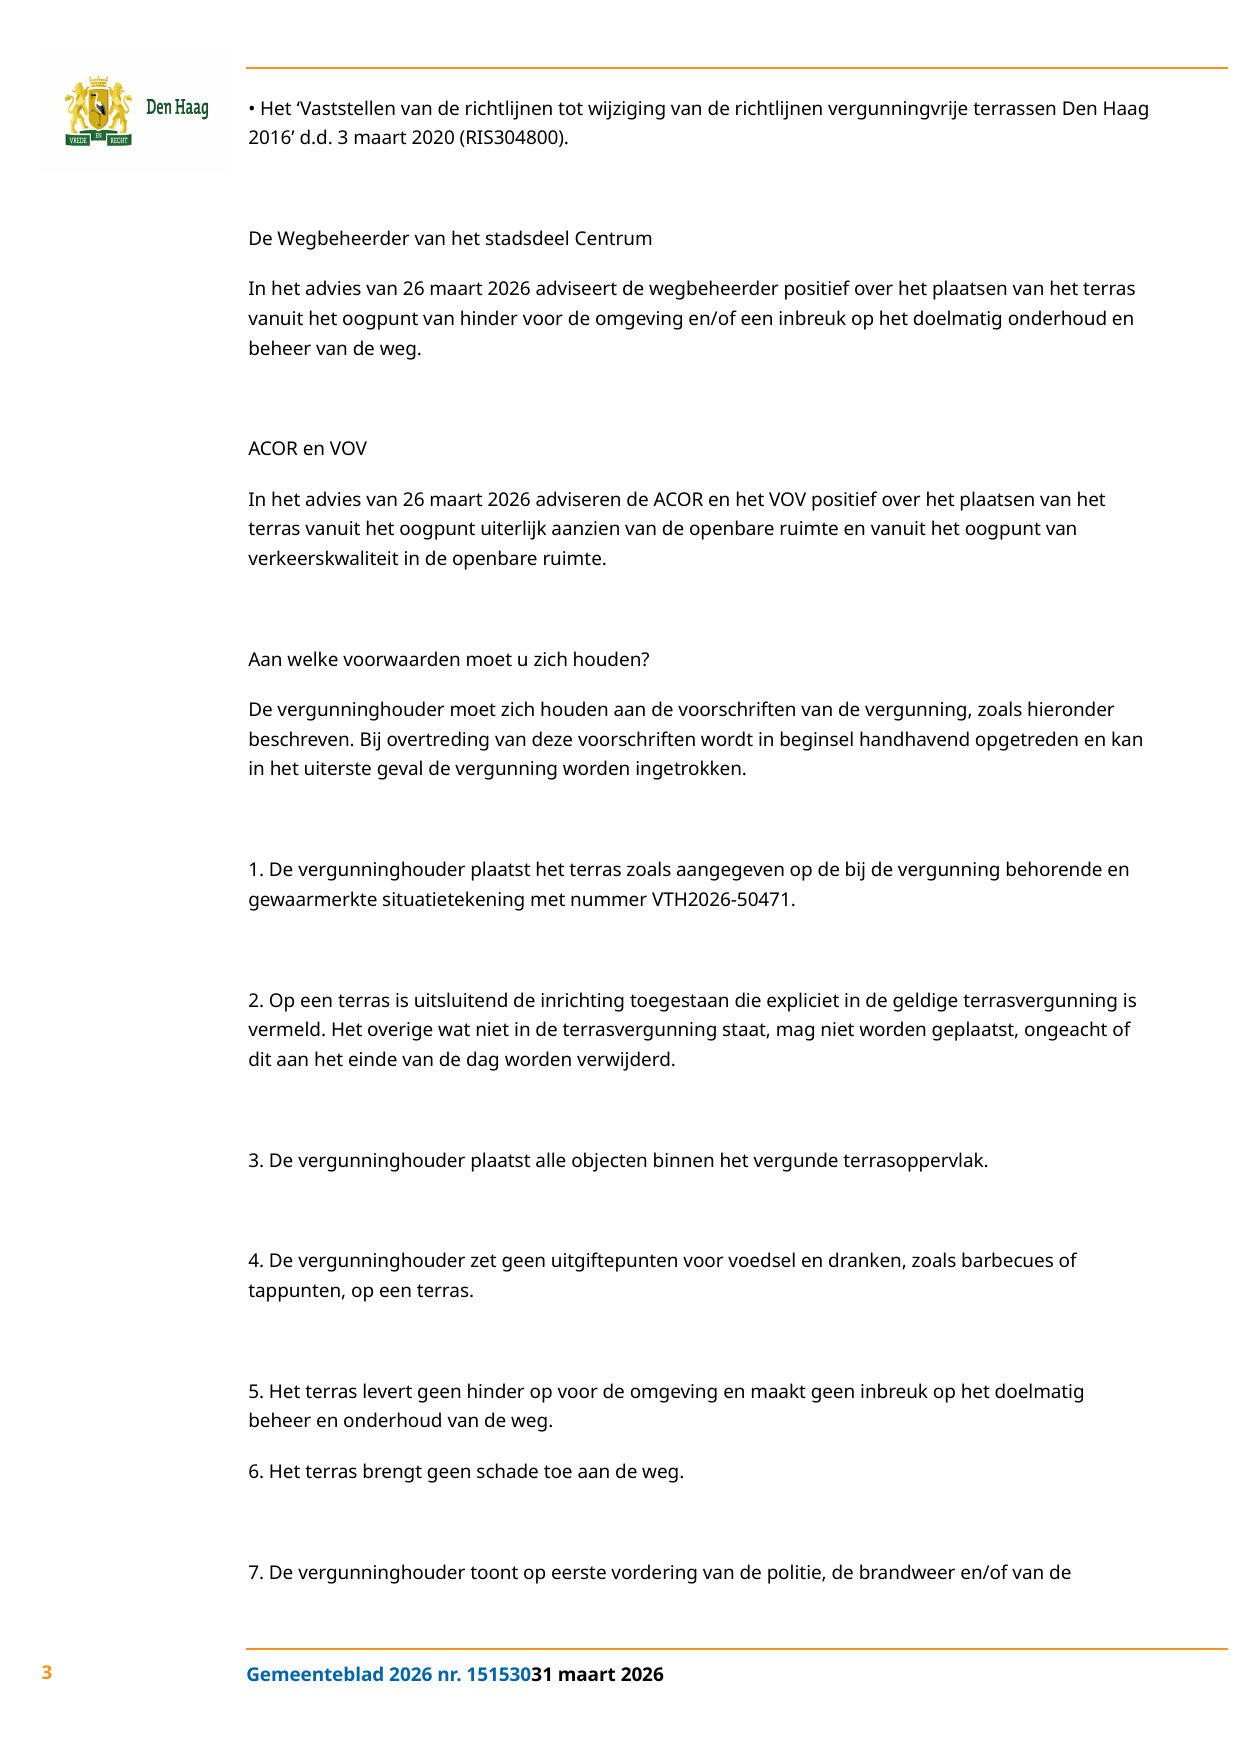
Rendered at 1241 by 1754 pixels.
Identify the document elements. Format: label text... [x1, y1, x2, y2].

text De vergunninghouder moet zich houden aan de voorschriften van de vergunning, zoals hieronder beschreven. Bij overtreding van deze voorschriften wordt in beginsel handhavend opgetreden en kan in het uiterste geval de vergunning worden ingetrokken. [248, 696, 1152, 781]
text In het advies van 26 maart 2026 adviseren de ACOR en het VOV positief over het plaatsen van het terras vanuit het oogpunt uiterlijk aanzien van de openbare ruimte en vanuit het oogpunt van verkeerskwaliteit in de openbare ruimte. [248, 486, 1152, 571]
text 6. Het terras brengt geen schade toe aan de weg. [248, 1458, 1152, 1484]
text De Wegbeheerder van het stadsdeel Centrum [248, 225, 1152, 251]
text 4. De vergunninghouder zet geen uitgiftepunten voor voedsel en dranken, zoals barbecues of tappunten, op een terras. [248, 1248, 1152, 1303]
text • Het ‘Vaststellen van de richtlijnen tot wijziging van de richtlijnen vergunningvrije terrassen Den Haag 2016’ d.d. 3 maart 2020 (RIS304800). [248, 95, 1152, 150]
text 2. Op een terras is uitsluitend de inrichting toegestaan die expliciet in de geldige terrasvergunning is vermeld. Het overige wat niet in de terrasvergunning staat, mag niet worden geplaatst, ongeacht of dit aan het einde van de dag worden verwijderd. [248, 987, 1152, 1072]
text Aan welke voorwaarden moet u zich houden? [248, 646, 1152, 672]
text 7. De vergunninghouder toont op eerste vordering van de politie, de brandweer en/of van de [248, 1559, 1152, 1585]
text 5. Het terras levert geen hinder op voor de omgeving en maakt geen inbreuk op het doelmatig beheer en onderhoud van de weg. [248, 1378, 1152, 1433]
text ACOR en VOV [248, 436, 1152, 461]
picture [41, 47, 231, 172]
text 3. De vergunninghouder plaatst alle objecten binnen het vergunde terrasoppervlak. [248, 1147, 1152, 1173]
text 1. De vergunninghouder plaatst het terras zoals aangegeven op de bij de vergunning behorende en gewaarmerkte situatietekening met nummer VTH2026-50471. [248, 856, 1152, 912]
text In het advies van 26 maart 2026 adviseert de wegbeheerder positief over het plaatsen van het terras vanuit het oogpunt van hinder voor de omgeving en/of een inbreuk op het doelmatig onderhoud en beheer van de weg. [248, 276, 1152, 361]
